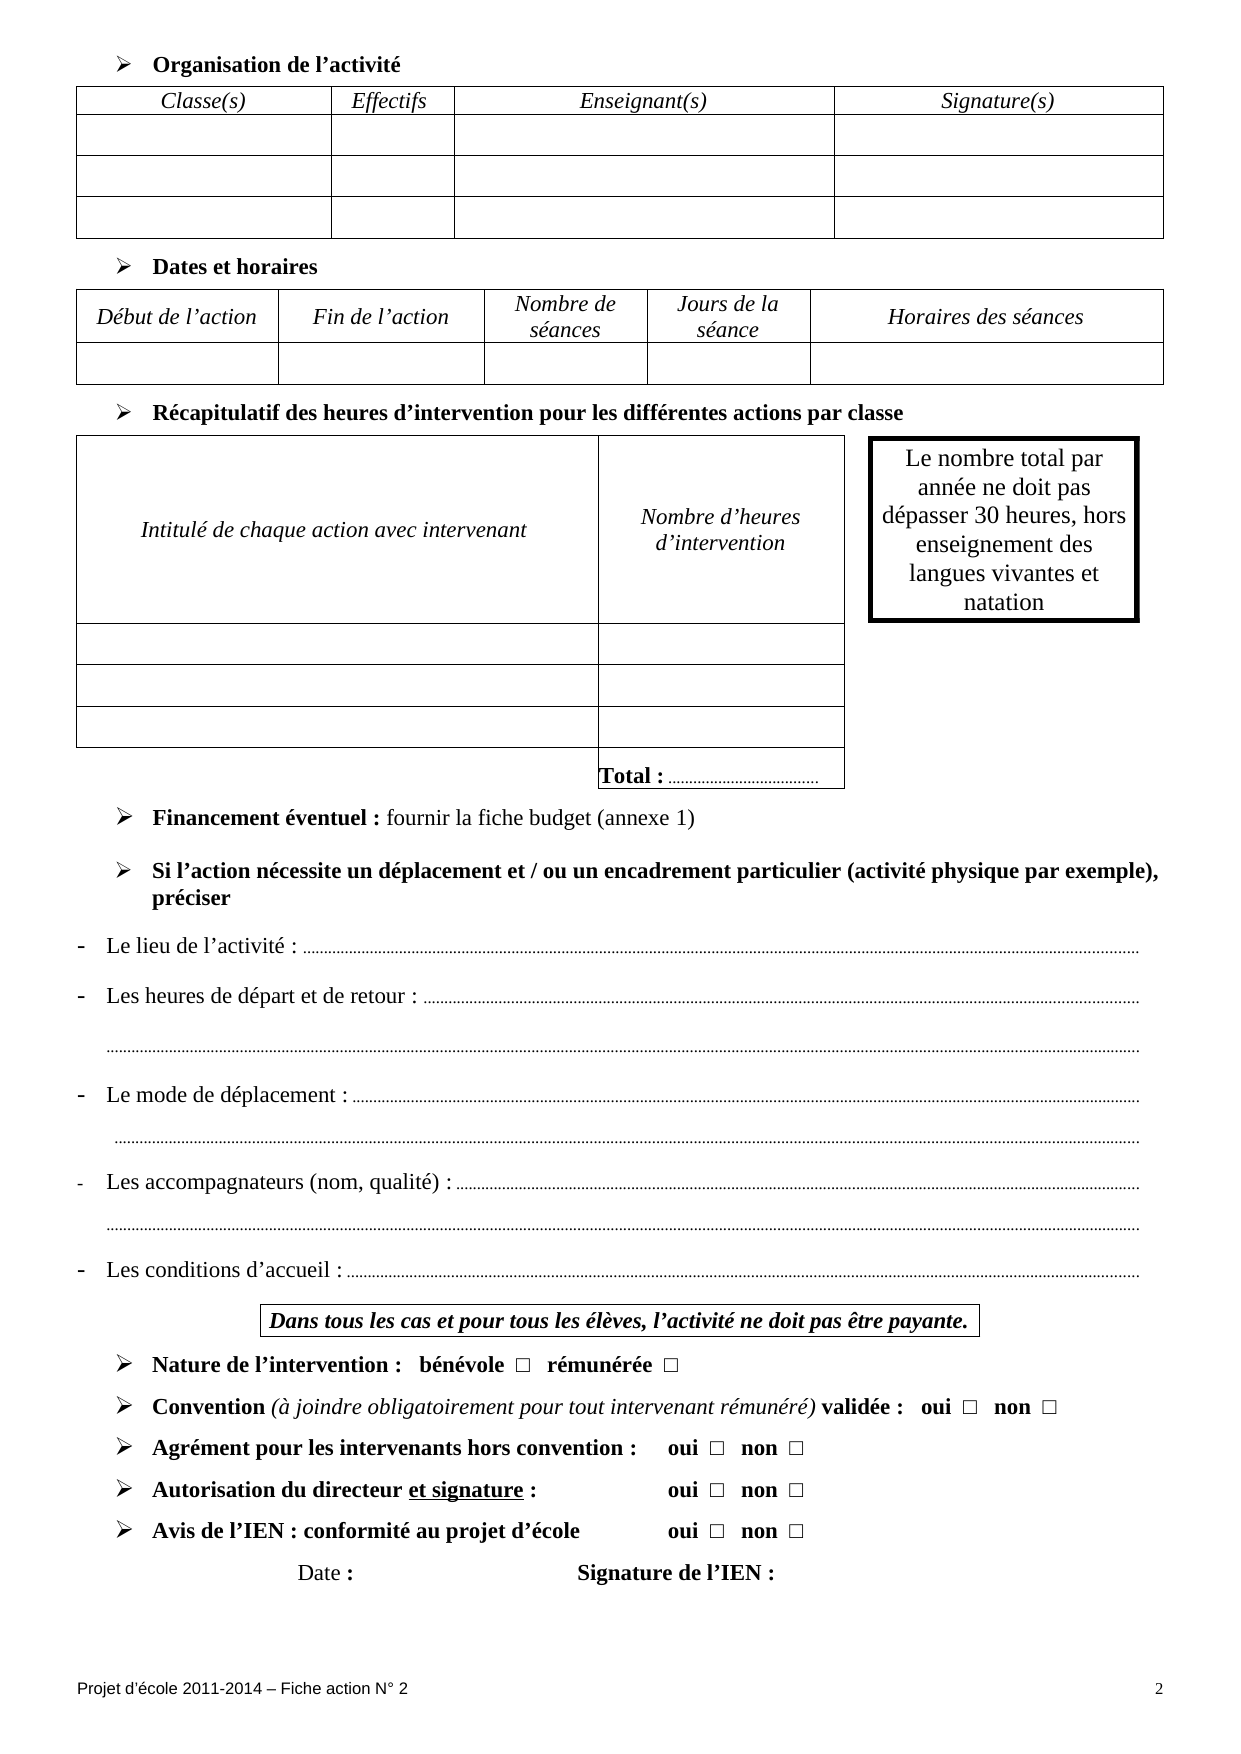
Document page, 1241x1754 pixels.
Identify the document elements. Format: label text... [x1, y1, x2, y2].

table_cell [77, 624, 598, 664]
table_cell [77, 707, 598, 747]
list Autorisation du directeur et signature : oui □ non □ [114, 1476, 1163, 1503]
table_header Signature(s) [835, 87, 1163, 113]
table_cell [599, 624, 844, 664]
table_cell [599, 707, 844, 747]
table_cell [77, 343, 278, 384]
list Avis de l’IEN : conformité au projet d’école oui □ non □ [114, 1518, 1163, 1544]
text Dans tous les cas et pour tous les élèves, l’activité ne doit pas être payante. [261, 1305, 979, 1336]
list Le mode de déplacement : [77, 1079, 1163, 1107]
text Date : Signature de l’IEN : [77, 1559, 1163, 1586]
table_cell [455, 197, 834, 237]
table_cell [811, 343, 1163, 384]
table_header Enseignant(s) [455, 87, 834, 113]
table_cell [599, 665, 844, 706]
list Financement éventuel : fournir la fiche budget (annexe 1) [114, 804, 1163, 831]
table_header Nombre d’heures d’intervention [599, 436, 844, 623]
list Agrément pour les intervenants hors convention : oui □ non □ [114, 1434, 1163, 1461]
list Récapitulatif des heures d’intervention pour les différentes actions par classe [114, 399, 1163, 426]
list Organisation de l’activité [114, 51, 1163, 77]
table_cell [332, 197, 454, 237]
table_cell [77, 115, 331, 155]
table_cell [332, 115, 454, 155]
table_header Le nombre total par année ne doit pas dépasser 30 heures, hors enseignement des langues vivantes et natation [845, 435, 1139, 623]
table_cell [455, 115, 834, 155]
list Les accompagnateurs (nom, qualité) : [77, 1168, 1163, 1194]
table_header Nombre de séances [485, 290, 647, 342]
table_cell [485, 343, 647, 384]
list Nature de l’intervention : bénévole □ rémunérée □ [114, 1351, 1163, 1378]
list Si l’action nécessite un déplacement et / ou un encadrement particulier (activité physique par exemple), préciser [114, 857, 1163, 910]
table_cell [648, 343, 810, 384]
table_cell [455, 156, 834, 196]
table_header Horaires des séances [811, 290, 1163, 342]
table_cell [279, 343, 484, 384]
table_header Classe(s) [77, 87, 331, 113]
table_cell [845, 706, 1163, 747]
table_cell [77, 748, 598, 788]
table_cell [835, 197, 1163, 237]
table_cell [332, 156, 454, 196]
table_cell [845, 664, 1163, 706]
list Le lieu de l’activité : [77, 931, 1163, 959]
table_cell [845, 623, 1163, 664]
table_cell [835, 115, 1163, 155]
table_cell [77, 665, 598, 706]
list Dates et horaires [114, 253, 1163, 280]
table_header Fin de l’action [279, 290, 484, 342]
table_cell Total : [599, 748, 844, 788]
list Les conditions d’accueil : [77, 1254, 1163, 1283]
table_header Début de l’action [77, 290, 278, 342]
table_cell [77, 197, 331, 237]
table_cell [77, 156, 331, 196]
table_cell [835, 156, 1163, 196]
table_header Effectifs [332, 87, 454, 113]
table_header Jours de la séance [648, 290, 810, 342]
table_header [1140, 435, 1163, 623]
list Convention (à joindre obligatoirement pour tout intervenant rémunéré) validée : oui □ non □ [114, 1393, 1163, 1420]
list Les heures de départ et de retour : [77, 980, 1163, 1009]
table_header Intitulé de chaque action avec intervenant [77, 436, 598, 623]
table_cell [845, 747, 1163, 788]
